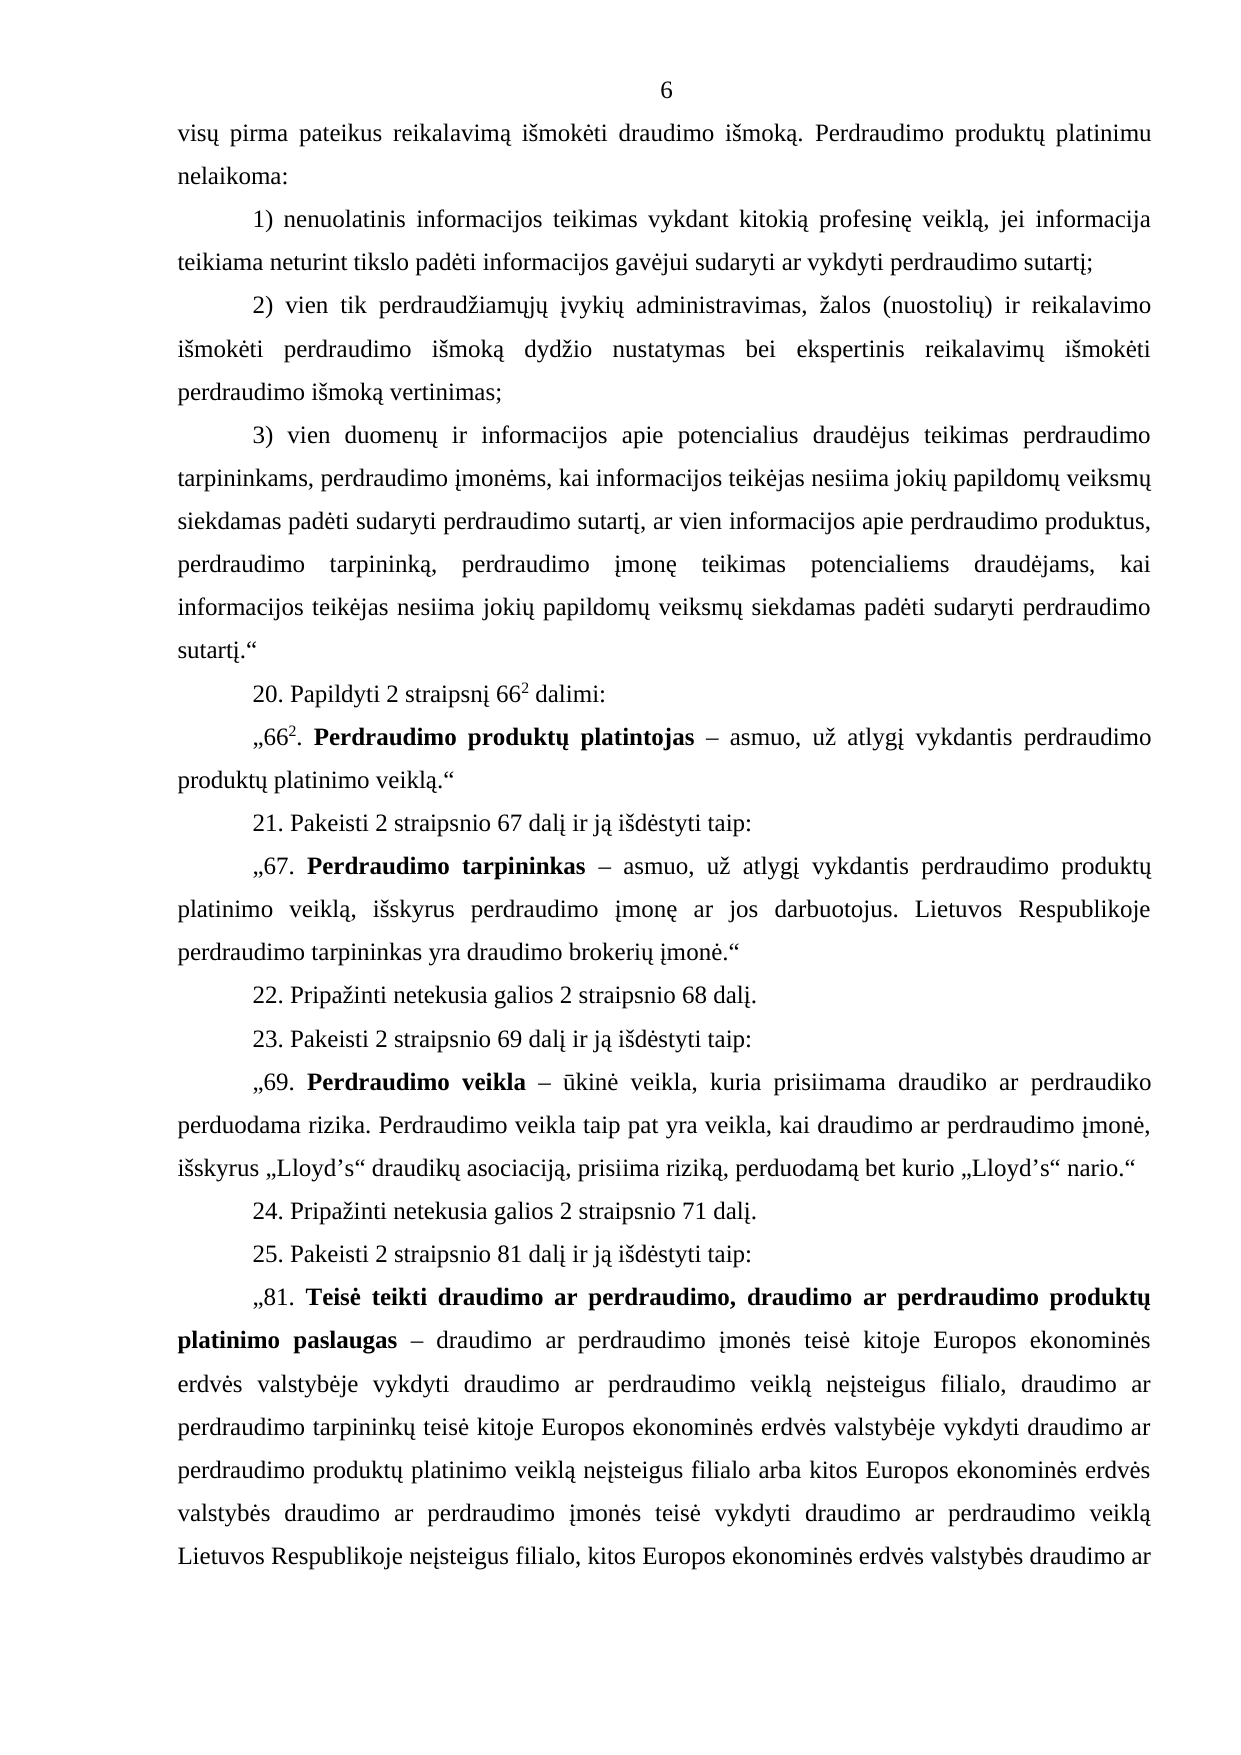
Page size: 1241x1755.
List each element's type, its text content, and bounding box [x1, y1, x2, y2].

text 2) vien tik perdraudžiamųjų įvykių administravimas, žalos (nuostolių) ir reikalavimo išmokėti perdraudimo išmoką dydžio nustatymas bei ekspertinis reikalavimų išmokėti perdraudimo išmoką vertinimas; [177, 291, 1152, 406]
text „81. Teisė teikti draudimo ar perdraudimo, draudimo ar perdraudimo produktų platinimo paslaugas – draudimo ar perdraudimo įmonės teisė kitoje Europos ekonominės erdvės valstybėje vykdyti draudimo ar perdraudimo veiklą neįsteigus filialo, draudimo ar perdraudimo tarpininkų teisė kitoje Europos ekonominės erdvės valstybėje vykdyti draudimo ar perdraudimo produktų platinimo veiklą neįsteigus filialo arba kitos Europos ekonominės erdvės valstybės draudimo ar perdraudimo įmonės teisė vykdyti draudimo ar perdraudimo veiklą Lietuvos Respublikoje neįsteigus filialo, kitos Europos ekonominės erdvės valstybės draudimo ar [177, 1282, 1152, 1570]
text visų pirma pateikus reikalavimą išmokėti draudimo išmoką. Perdraudimo produktų platinimu nelaikoma: [177, 118, 1152, 190]
text 1) nenuolatinis informacijos teikimas vykdant kitokią profesinę veiklą, jei informacija teikiama neturint tikslo padėti informacijos gavėjui sudaryti ar vykdyti perdraudimo sutartį; [177, 204, 1152, 276]
text 21. Pakeisti 2 straipsnio 67 dalį ir ją išdėstyti taip: [177, 808, 1152, 837]
text 20. Papildyti 2 straipsnį 662 dalimi: [177, 679, 1152, 707]
text „67. Perdraudimo tarpininkas – asmuo, už atlygį vykdantis perdraudimo produktų platinimo veiklą, išskyrus perdraudimo įmonę ar jos darbuotojus. Lietuvos Respublikoje perdraudimo tarpininkas yra draudimo brokerių įmonė.“ [177, 851, 1152, 966]
text „662. Perdraudimo produktų platintojas – asmuo, už atlygį vykdantis perdraudimo produktų platinimo veiklą.“ [177, 722, 1152, 794]
text 3) vien duomenų ir informacijos apie potencialius draudėjus teikimas perdraudimo tarpininkams, perdraudimo įmonėms, kai informacijos teikėjas nesiima jokių papildomų veiksmų siekdamas padėti sudaryti perdraudimo sutartį, ar vien informacijos apie perdraudimo produktus, perdraudimo tarpininką, perdraudimo įmonę teikimas potencialiems draudėjams, kai informacijos teikėjas nesiima jokių papildomų veiksmų siekdamas padėti sudaryti perdraudimo sutartį.“ [177, 420, 1152, 664]
text 24. Pripažinti netekusia galios 2 straipsnio 71 dalį. [177, 1196, 1152, 1225]
text 22. Pripažinti netekusia galios 2 straipsnio 68 dalį. [177, 981, 1152, 1009]
text 25. Pakeisti 2 straipsnio 81 dalį ir ją išdėstyti taip: [177, 1239, 1152, 1268]
text 23. Pakeisti 2 straipsnio 69 dalį ir ją išdėstyti taip: [177, 1024, 1152, 1052]
text „69. Perdraudimo veikla – ūkinė veikla, kuria prisiimama draudiko ar perdraudiko perduodama rizika. Perdraudimo veikla taip pat yra veikla, kai draudimo ar perdraudimo įmonė, išskyrus „Lloyd’s“ draudikų asociaciją, prisiima riziką, perduodamą bet kurio „Lloyd’s“ nario.“ [177, 1067, 1152, 1182]
